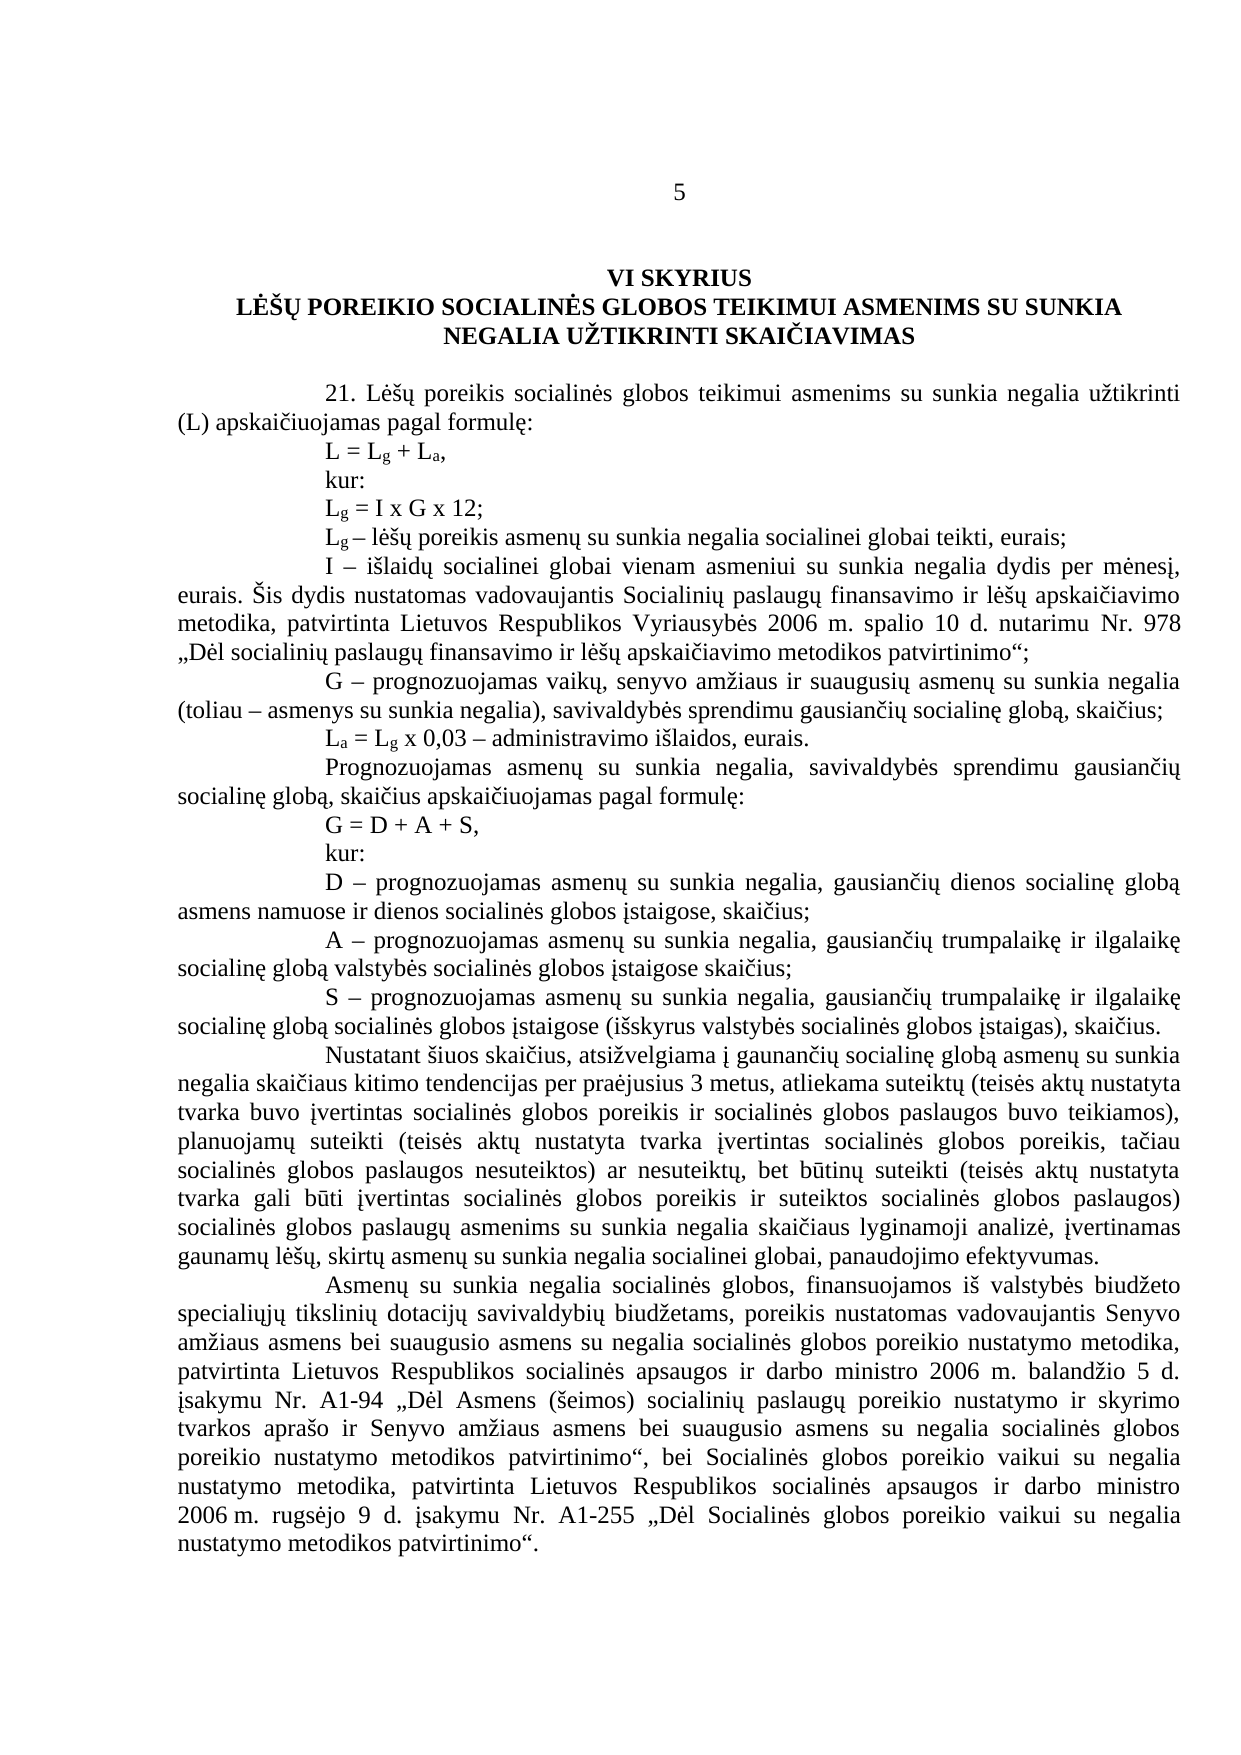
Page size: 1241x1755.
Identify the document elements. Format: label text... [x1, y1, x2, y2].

text L = Lg + La, [177, 436, 1181, 465]
text Nustatant šiuos skaičius, atsižvelgiama į gaunančių socialinę globą asmenų su sunkia negalia skaičiaus kitimo tendencijas per praėjusius 3 metus, atliekama suteiktų (teisės aktų nustatyta tvarka buvo įvertintas socialinės globos poreikis ir socialinės globos paslaugos buvo teikiamos), planuojamų suteikti (teisės aktų nustatyta tvarka įvertintas socialinės globos poreikis, tačiau socialinės globos paslaugos nesuteiktos) ar nesuteiktų, bet būtinų suteikti (teisės aktų nustatyta tvarka gali būti įvertintas socialinės globos poreikis ir suteiktos socialinės globos paslaugos) socialinės globos paslaugų asmenims su sunkia negalia skaičiaus lyginamoji analizė, įvertinamas gaunamų lėšų, skirtų asmenų su sunkia negalia socialinei globai, panaudojimo efektyvumas. [177, 1040, 1181, 1270]
text 21. Lėšų poreikis socialinės globos teikimui asmenims su sunkia negalia užtikrinti (L) apskaičiuojamas pagal formulę: [177, 378, 1181, 436]
text kur: [177, 465, 1181, 493]
text Lg = I x G x 12; [177, 493, 1181, 522]
text A – prognozuojamas asmenų su sunkia negalia, gausiančių trumpalaikę ir ilgalaikę socialinę globą valstybės socialinės globos įstaigose skaičius; [177, 925, 1181, 982]
text kur: [177, 838, 1181, 867]
text LĖŠŲ POREIKIO SOCIALINĖS GLOBOS TEIKIMUI ASMENIMS SU SUNKIA NEGALIA UŽTIKRINTI SKAIČIAVIMAS [177, 292, 1181, 350]
text S – prognozuojamas asmenų su sunkia negalia, gausiančių trumpalaikę ir ilgalaikę socialinę globą socialinės globos įstaigose (išskyrus valstybės socialinės globos įstaigas), skaičius. [177, 982, 1181, 1040]
text G = D + A + S, [177, 810, 1181, 838]
text G – prognozuojamas vaikų, senyvo amžiaus ir suaugusių asmenų su sunkia negalia (toliau – asmenys su sunkia negalia), savivaldybės sprendimu gausiančių socialinę globą, skaičius; [177, 666, 1181, 723]
text D – prognozuojamas asmenų su sunkia negalia, gausiančių dienos socialinę globą asmens namuose ir dienos socialinės globos įstaigose, skaičius; [177, 867, 1181, 925]
text VI SKYRIUS [177, 263, 1181, 292]
text Lg – lėšų poreikis asmenų su sunkia negalia socialinei globai teikti, eurais; [177, 522, 1181, 551]
text Prognozuojamas asmenų su sunkia negalia, savivaldybės sprendimu gausiančių socialinę globą, skaičius apskaičiuojamas pagal formulę: [177, 752, 1181, 810]
text La = Lg x 0,03 – administravimo išlaidos, eurais. [177, 723, 1181, 752]
text I – išlaidų socialinei globai vienam asmeniui su sunkia negalia dydis per mėnesį, eurais. Šis dydis nustatomas vadovaujantis Socialinių paslaugų finansavimo ir lėšų apskaičiavimo metodika, patvirtinta Lietuvos Respublikos Vyriausybės 2006 m. spalio 10 d. nutarimu Nr. 978 „Dėl socialinių paslaugų finansavimo ir lėšų apskaičiavimo metodikos patvirtinimo“; [177, 551, 1181, 666]
text Asmenų su sunkia negalia socialinės globos, finansuojamos iš valstybės biudžeto specialiųjų tikslinių dotacijų savivaldybių biudžetams, poreikis nustatomas vadovaujantis Senyvo amžiaus asmens bei suaugusio asmens su negalia socialinės globos poreikio nustatymo metodika, patvirtinta Lietuvos Respublikos socialinės apsaugos ir darbo ministro 2006 m. balandžio 5 d. įsakymu Nr. A1-94 „Dėl Asmens (šeimos) socialinių paslaugų poreikio nustatymo ir skyrimo tvarkos aprašo ir Senyvo amžiaus asmens bei suaugusio asmens su negalia socialinės globos poreikio nustatymo metodikos patvirtinimo“, bei Socialinės globos poreikio vaikui su negalia nustatymo metodika, patvirtinta Lietuvos Respublikos socialinės apsaugos ir darbo ministro 2006 m. rugsėjo 9 d. įsakymu Nr. A1-255 „Dėl Socialinės globos poreikio vaikui su negalia nustatymo metodikos patvirtinimo“. [177, 1270, 1181, 1557]
